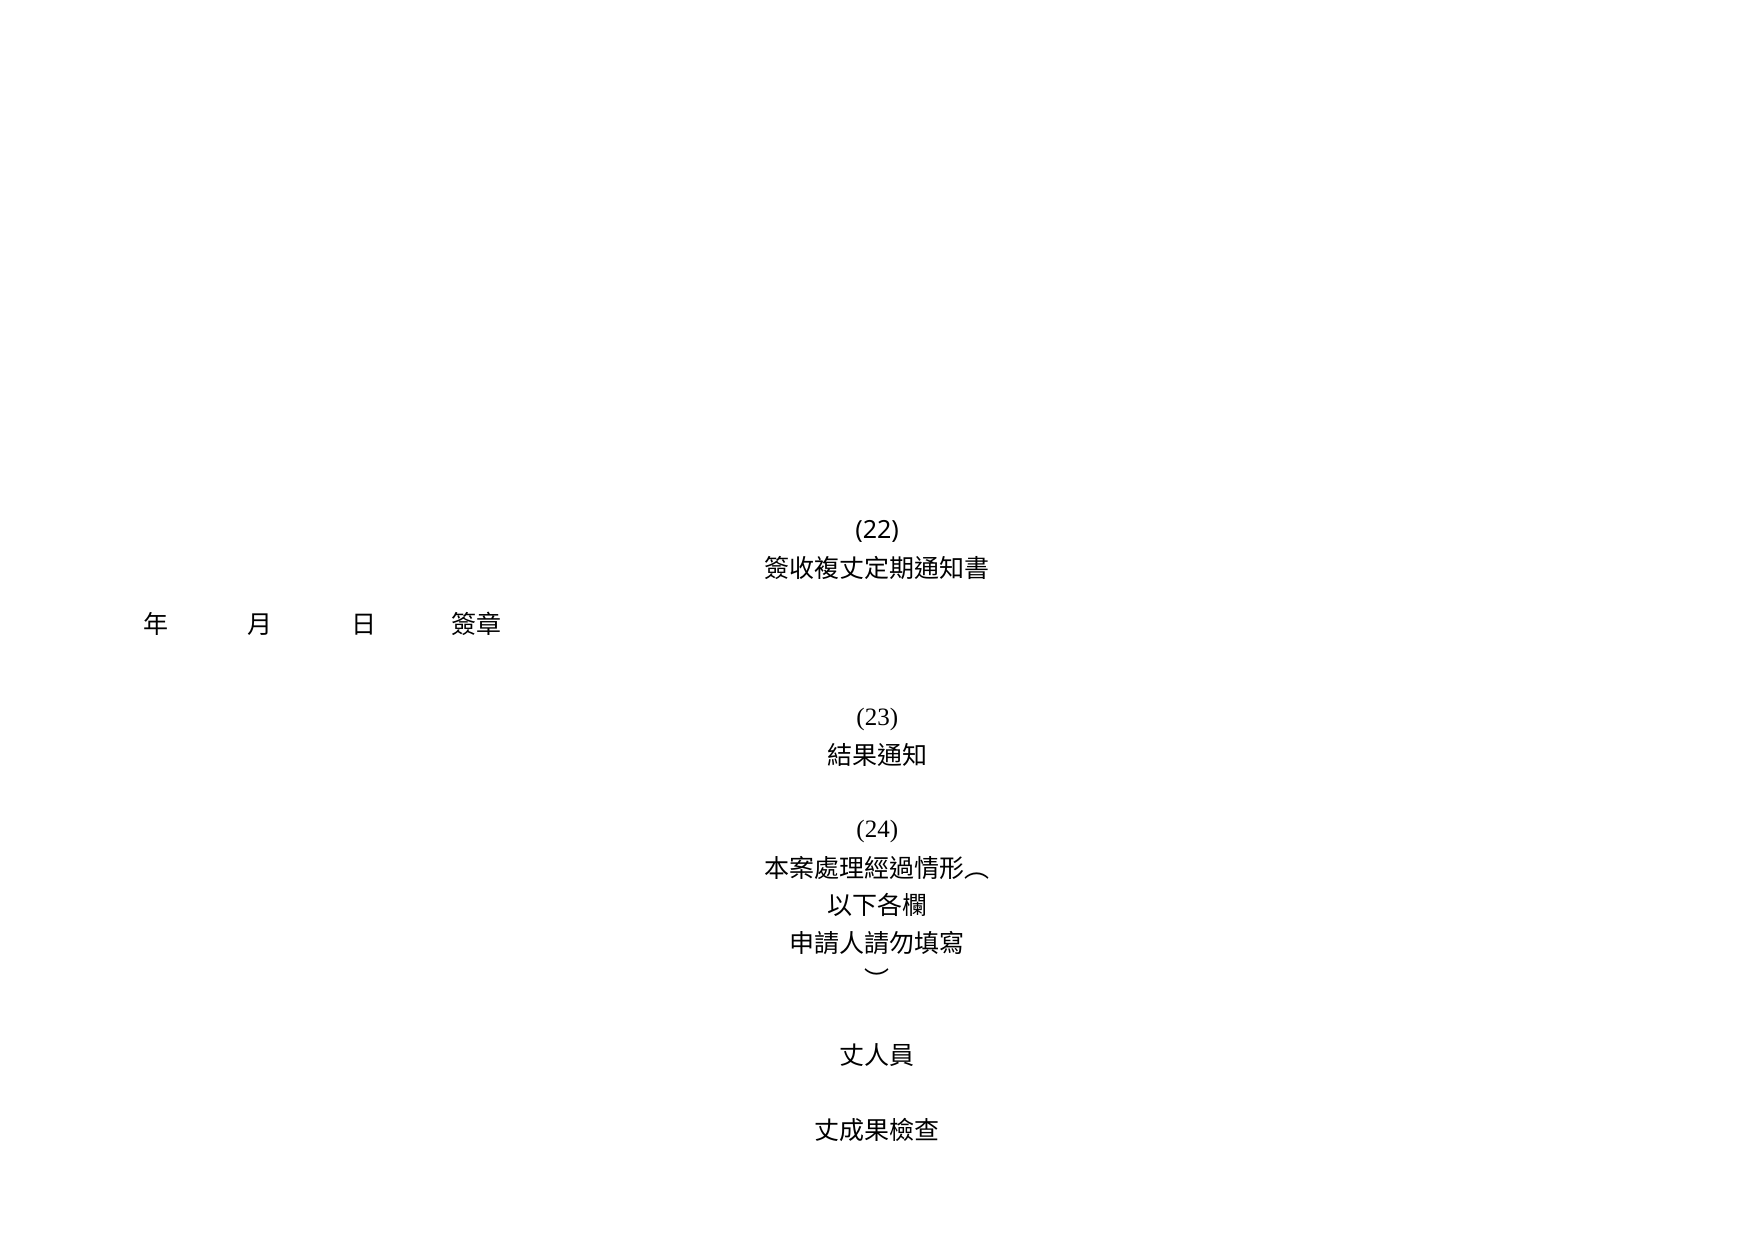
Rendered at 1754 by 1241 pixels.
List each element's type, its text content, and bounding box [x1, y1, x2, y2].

text ︶ [89, 954, 1665, 991]
text 以下各欄 [89, 879, 1665, 916]
text 丈人員 [89, 1029, 1665, 1066]
text (23) [89, 691, 1665, 729]
text 本案處理經過情形︵ [89, 841, 1665, 879]
text 簽收複丈定期通知書 [89, 541, 1665, 579]
text 結果通知 [89, 729, 1665, 766]
text 申請人請勿填寫 [89, 916, 1665, 954]
text (24) [89, 804, 1665, 841]
text 丈成果檢查 [89, 1104, 1665, 1141]
text (22) [89, 504, 1665, 541]
text 年 月 日 簽章 [89, 579, 1665, 654]
